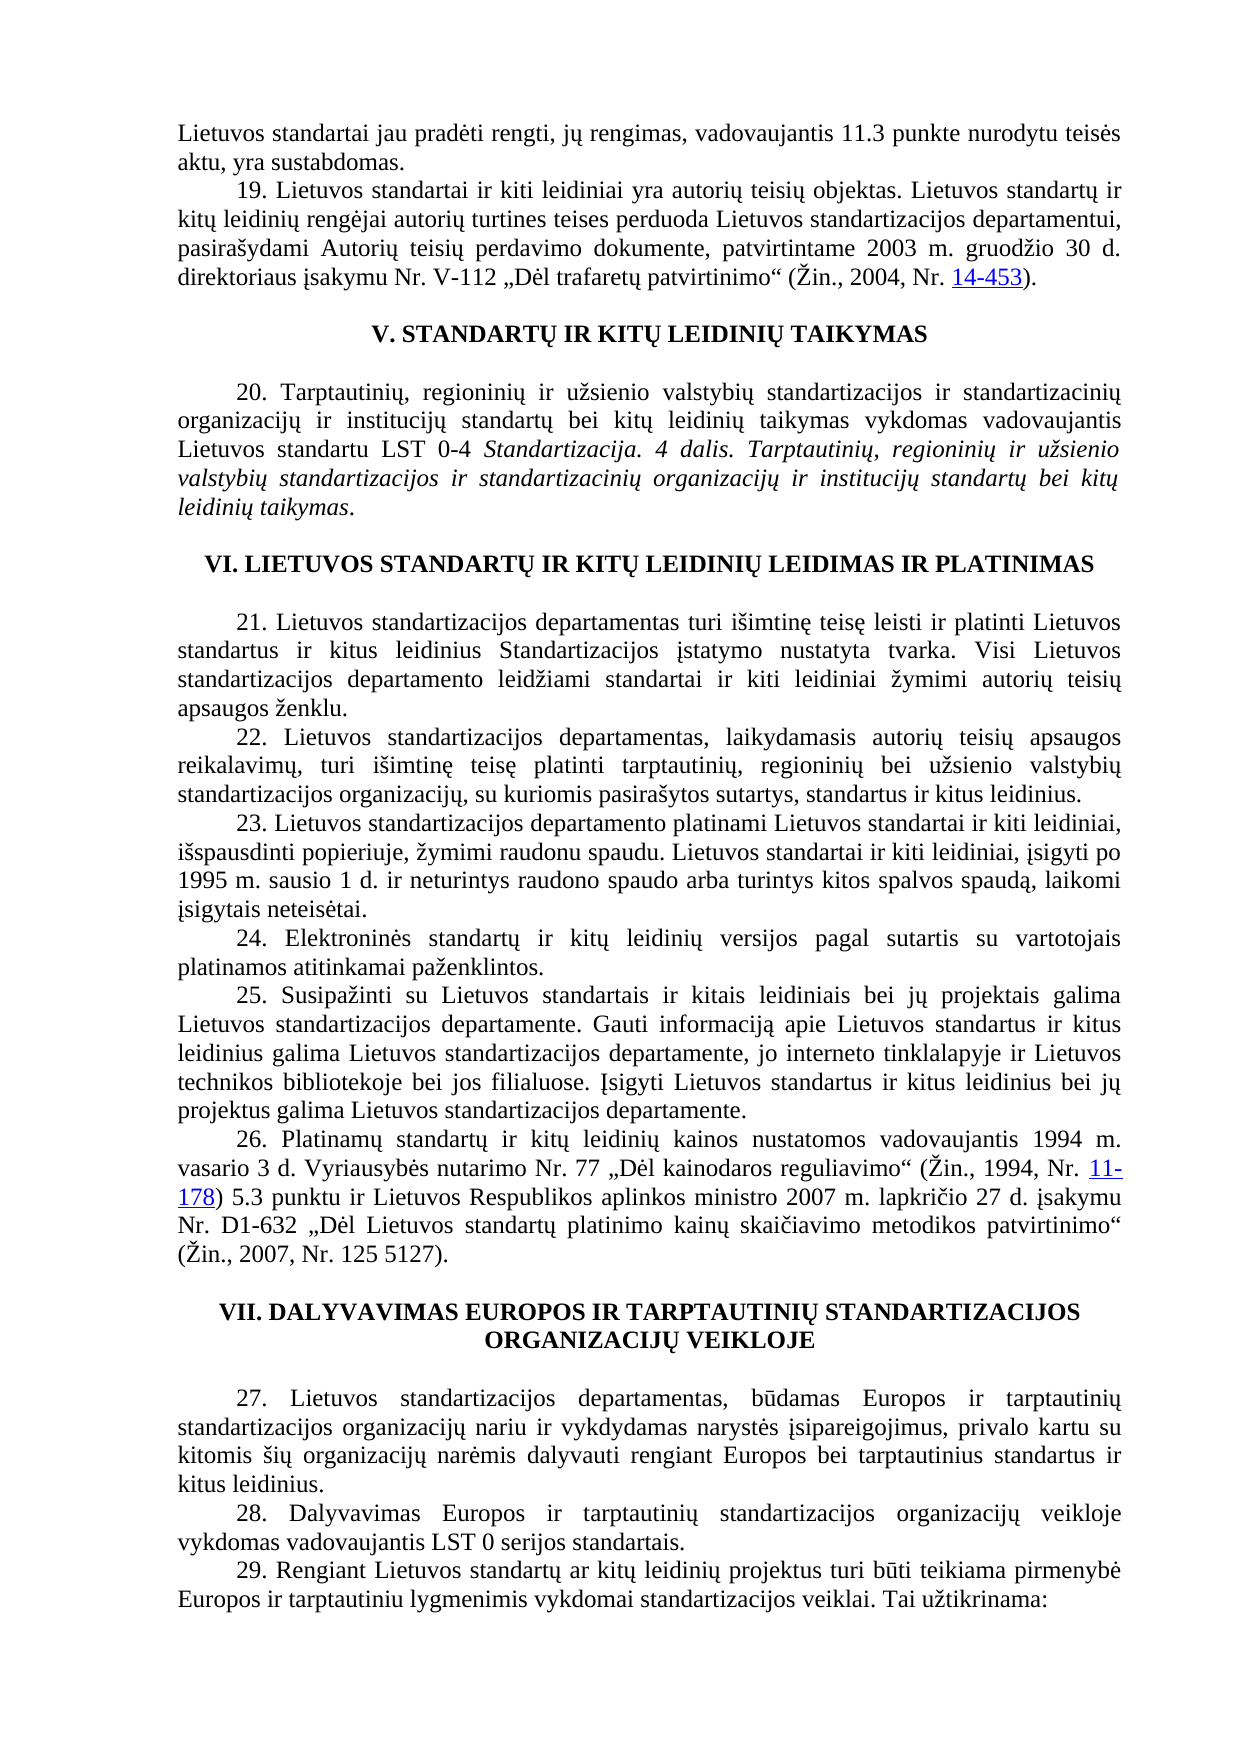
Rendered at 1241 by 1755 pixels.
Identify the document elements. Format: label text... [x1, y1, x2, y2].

text Lietuvos standartai jau pradėti rengti, jų rengimas, vadovaujantis 11.3 punkte nurodytu teisės aktu, yra sustabdomas. [177, 118, 1122, 176]
text 29. Rengiant Lietuvos standartų ar kitų leidinių projektus turi būti teikiama pirmenybė Europos ir tarptautiniu lygmenimis vykdomai standartizacijos veiklai. Tai užtikrinama: [177, 1556, 1122, 1613]
text 19. Lietuvos standartai ir kiti leidiniai yra autorių teisių objektas. Lietuvos standartų ir kitų leidinių rengėjai autorių turtines teises perduoda Lietuvos standartizacijos departamentui, pasirašydami Autorių teisių perdavimo dokumente, patvirtintame 2003 m. gruodžio 30 d. direktoriaus įsakymu Nr. V-112 „Dėl trafaretų patvirtinimo“ (Žin., 2004, Nr. 14-453). [177, 176, 1122, 291]
text VII. DALYVAVIMAS EUROPOS IR TARPTAUTINIŲ STANDARTIZACIJOS ORGANIZACIJŲ VEIKLOJE [177, 1297, 1122, 1354]
text VI. LIETUVOS STANDARTŲ IR KITŲ LEIDINIŲ LEIDIMAS IR PLATINIMAS [177, 549, 1122, 578]
text 28. Dalyvavimas Europos ir tarptautinių standartizacijos organizacijų veikloje vykdomas vadovaujantis LST 0 serijos standartais. [177, 1498, 1122, 1556]
text 23. Lietuvos standartizacijos departamento platinami Lietuvos standartai ir kiti leidiniai, išspausdinti popieriuje, žymimi raudonu spaudu. Lietuvos standartai ir kiti leidiniai, įsigyti po 1995 m. sausio 1 d. ir neturintys raudono spaudo arba turintys kitos spalvos spaudą, laikomi įsigytais neteisėtai. [177, 808, 1122, 923]
text 24. Elektroninės standartų ir kitų leidinių versijos pagal sutartis su vartotojais platinamos atitinkamai paženklintos. [177, 923, 1122, 981]
text V. STANDARTŲ IR KITŲ LEIDINIŲ TAIKYMAS [177, 319, 1122, 348]
text 27. Lietuvos standartizacijos departamentas, būdamas Europos ir tarptautinių standartizacijos organizacijų nariu ir vykdydamas narystės įsipareigojimus, privalo kartu su kitomis šių organizacijų narėmis dalyvauti rengiant Europos bei tarptautinius standartus ir kitus leidinius. [177, 1383, 1122, 1498]
text 21. Lietuvos standartizacijos departamentas turi išimtinę teisę leisti ir platinti Lietuvos standartus ir kitus leidinius Standartizacijos įstatymo nustatyta tvarka. Visi Lietuvos standartizacijos departamento leidžiami standartai ir kiti leidiniai žymimi autorių teisių apsaugos ženklu. [177, 607, 1122, 722]
text 25. Susipažinti su Lietuvos standartais ir kitais leidiniais bei jų projektais galima Lietuvos standartizacijos departamente. Gauti informaciją apie Lietuvos standartus ir kitus leidinius galima Lietuvos standartizacijos departamente, jo interneto tinklalapyje ir Lietuvos technikos bibliotekoje bei jos filialuose. Įsigyti Lietuvos standartus ir kitus leidinius bei jų projektus galima Lietuvos standartizacijos departamente. [177, 981, 1122, 1124]
text 22. Lietuvos standartizacijos departamentas, laikydamasis autorių teisių apsaugos reikalavimų, turi išimtinę teisę platinti tarptautinių, regioninių bei užsienio valstybių standartizacijos organizacijų, su kuriomis pasirašytos sutartys, standartus ir kitus leidinius. [177, 722, 1122, 808]
text 26. Platinamų standartų ir kitų leidinių kainos nustatomos vadovaujantis 1994 m. vasario 3 d. Vyriausybės nutarimo Nr. 77 „Dėl kainodaros reguliavimo“ (Žin., 1994, Nr. 11-178) 5.3 punktu ir Lietuvos Respublikos aplinkos ministro 2007 m. lapkričio 27 d. įsakymu Nr. D1-632 „Dėl Lietuvos standartų platinimo kainų skaičiavimo metodikos patvirtinimo“ (Žin., 2007, Nr. 125 5127). [177, 1124, 1122, 1268]
text 20. Tarptautinių, regioninių ir užsienio valstybių standartizacijos ir standartizacinių organizacijų ir institucijų standartų bei kitų leidinių taikymas vykdomas vadovaujantis Lietuvos standartu LST 0-4 Standartizacija. 4 dalis. Tarptautinių, regioninių ir užsienio valstybių standartizacijos ir standartizacinių organizacijų ir institucijų standartų bei kitų leidinių taikymas. [177, 377, 1122, 521]
